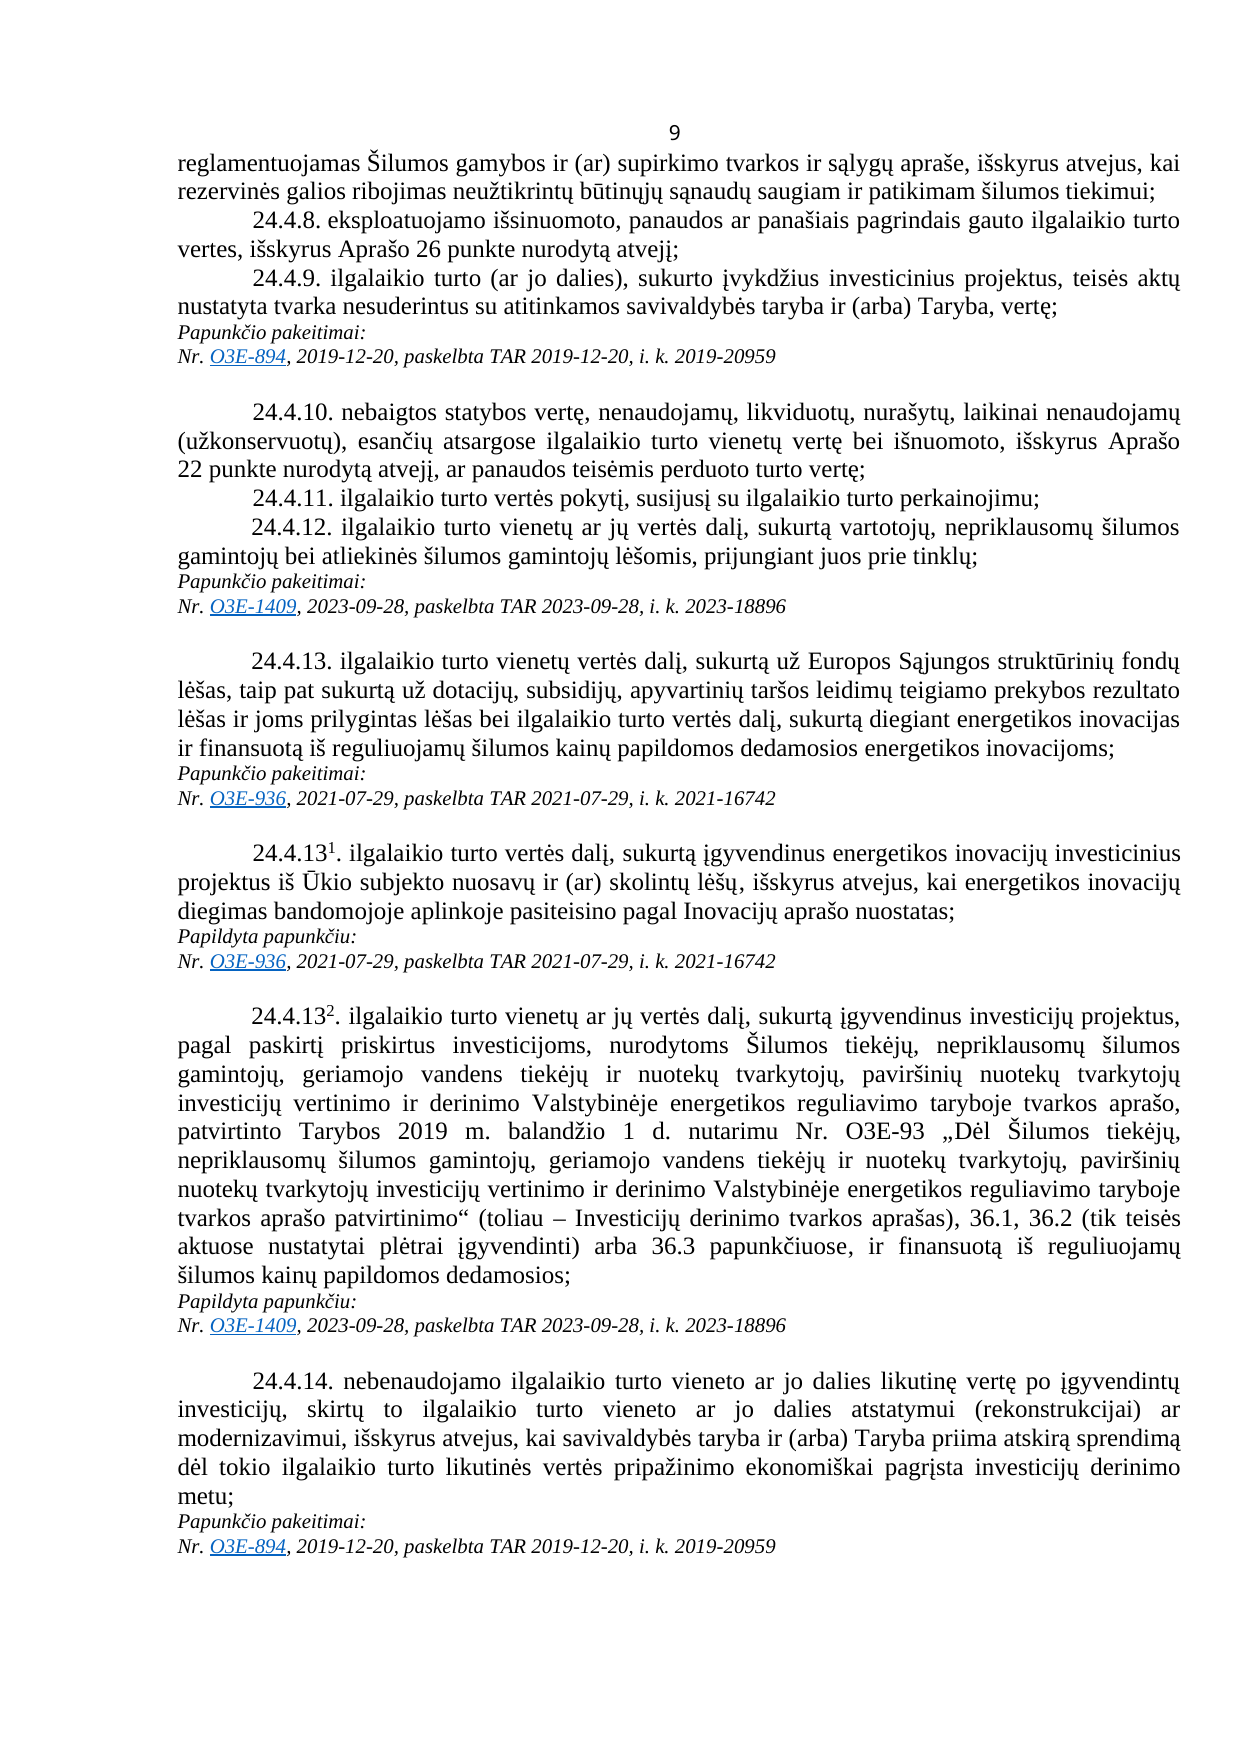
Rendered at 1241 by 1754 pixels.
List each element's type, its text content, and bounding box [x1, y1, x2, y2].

text 24.4.132. ilgalaikio turto vienetų ar jų vertės dalį, sukurtą įgyvendinus investicijų projektus, pagal paskirtį priskirtus investicijoms, nurodytoms Šilumos tiekėjų, nepriklausomų šilumos gamintojų, geriamojo vandens tiekėjų ir nuotekų tvarkytojų, paviršinių nuotekų tvarkytojų investicijų vertinimo ir derinimo Valstybinėje energetikos reguliavimo taryboje tvarkos aprašo, patvirtinto Tarybos 2019 m. balandžio 1 d. nutarimu Nr. O3E-93 „Dėl Šilumos tiekėjų, nepriklausomų šilumos gamintojų, geriamojo vandens tiekėjų ir nuotekų tvarkytojų, paviršinių nuotekų tvarkytojų investicijų vertinimo ir derinimo Valstybinėje energetikos reguliavimo taryboje tvarkos aprašo patvirtinimo“ (toliau – Investicijų derinimo tvarkos aprašas), 36.1, 36.2 (tik teisės aktuose nustatytai plėtrai įgyvendinti) arba 36.3 papunkčiuose, ir finansuotą iš reguliuojamų šilumos kainų papildomos dedamosios; [177, 1001, 1181, 1289]
text 24.4.8. eksploatuojamo išsinuomoto, panaudos ar panašiais pagrindais gauto ilgalaikio turto vertes, išskyrus Aprašo 26 punkte nurodytą atvejį; [177, 205, 1181, 263]
text Papunkčio pakeitimai: [177, 761, 1181, 785]
text Papildyta papunkčiu: [177, 1289, 1181, 1313]
text 24.4.12. ilgalaikio turto vienetų ar jų vertės dalį, sukurtą vartotojų, nepriklausomų šilumos gamintojų bei atliekinės šilumos gamintojų lėšomis, prijungiant juos prie tinklų; [177, 512, 1181, 569]
text Nr. O3E-894, 2019-12-20, paskelbta TAR 2019-12-20, i. k. 2019-20959 [177, 344, 1181, 368]
text reglamentuojamas Šilumos gamybos ir (ar) supirkimo tvarkos ir sąlygų apraše, išskyrus atvejus, kai rezervinės galios ribojimas neužtikrintų būtinųjų sąnaudų saugiam ir patikimam šilumos tiekimui; [177, 148, 1181, 205]
text Papunkčio pakeitimai: [177, 1509, 1181, 1533]
text 24.4.9. ilgalaikio turto (ar jo dalies), sukurto įvykdžius investicinius projektus, teisės aktų nustatyta tvarka nesuderintus su atitinkamos savivaldybės taryba ir (arba) Taryba, vertę; [177, 263, 1181, 320]
text 24.4.131. ilgalaikio turto vertės dalį, sukurtą įgyvendinus energetikos inovacijų investicinius projektus iš Ūkio subjekto nuosavų ir (ar) skolintų lėšų, išskyrus atvejus, kai energetikos inovacijų diegimas bandomojoje aplinkoje pasiteisino pagal Inovacijų aprašo nuostatas; [177, 838, 1181, 924]
text Papunkčio pakeitimai: [177, 320, 1181, 344]
text Papildyta papunkčiu: [177, 924, 1181, 948]
text Nr. O3E-1409, 2023-09-28, paskelbta TAR 2023-09-28, i. k. 2023-18896 [177, 1313, 1181, 1337]
text Nr. O3E-936, 2021-07-29, paskelbta TAR 2021-07-29, i. k. 2021-16742 [177, 948, 1181, 973]
text Papunkčio pakeitimai: [177, 569, 1181, 593]
text Nr. O3E-1409, 2023-09-28, paskelbta TAR 2023-09-28, i. k. 2023-18896 [177, 593, 1181, 618]
text Nr. O3E-894, 2019-12-20, paskelbta TAR 2019-12-20, i. k. 2019-20959 [177, 1533, 1181, 1558]
text 24.4.14. nebenaudojamo ilgalaikio turto vieneto ar jo dalies likutinę vertę po įgyvendintų investicijų, skirtų to ilgalaikio turto vieneto ar jo dalies atstatymui (rekonstrukcijai) ar modernizavimui, išskyrus atvejus, kai savivaldybės taryba ir (arba) Taryba priima atskirą sprendimą dėl tokio ilgalaikio turto likutinės vertės pripažinimo ekonomiškai pagrįsta investicijų derinimo metu; [177, 1366, 1181, 1509]
text 24.4.13. ilgalaikio turto vienetų vertės dalį, sukurtą už Europos Sąjungos struktūrinių fondų lėšas, taip pat sukurtą už dotacijų, subsidijų, apyvartinių taršos leidimų teigiamo prekybos rezultato lėšas ir joms prilygintas lėšas bei ilgalaikio turto vertės dalį, sukurtą diegiant energetikos inovacijas ir finansuotą iš reguliuojamų šilumos kainų papildomos dedamosios energetikos inovacijoms; [177, 646, 1181, 761]
text 24.4.10. nebaigtos statybos vertę, nenaudojamų, likviduotų, nurašytų, laikinai nenaudojamų (užkonservuotų), esančių atsargose ilgalaikio turto vienetų vertę bei išnuomoto, išskyrus Aprašo 22 punkte nurodytą atvejį, ar panaudos teisėmis perduoto turto vertę; [177, 397, 1181, 483]
text Nr. O3E-936, 2021-07-29, paskelbta TAR 2021-07-29, i. k. 2021-16742 [177, 785, 1181, 809]
text 24.4.11. ilgalaikio turto vertės pokytį, susijusį su ilgalaikio turto perkainojimu; [177, 483, 1181, 512]
